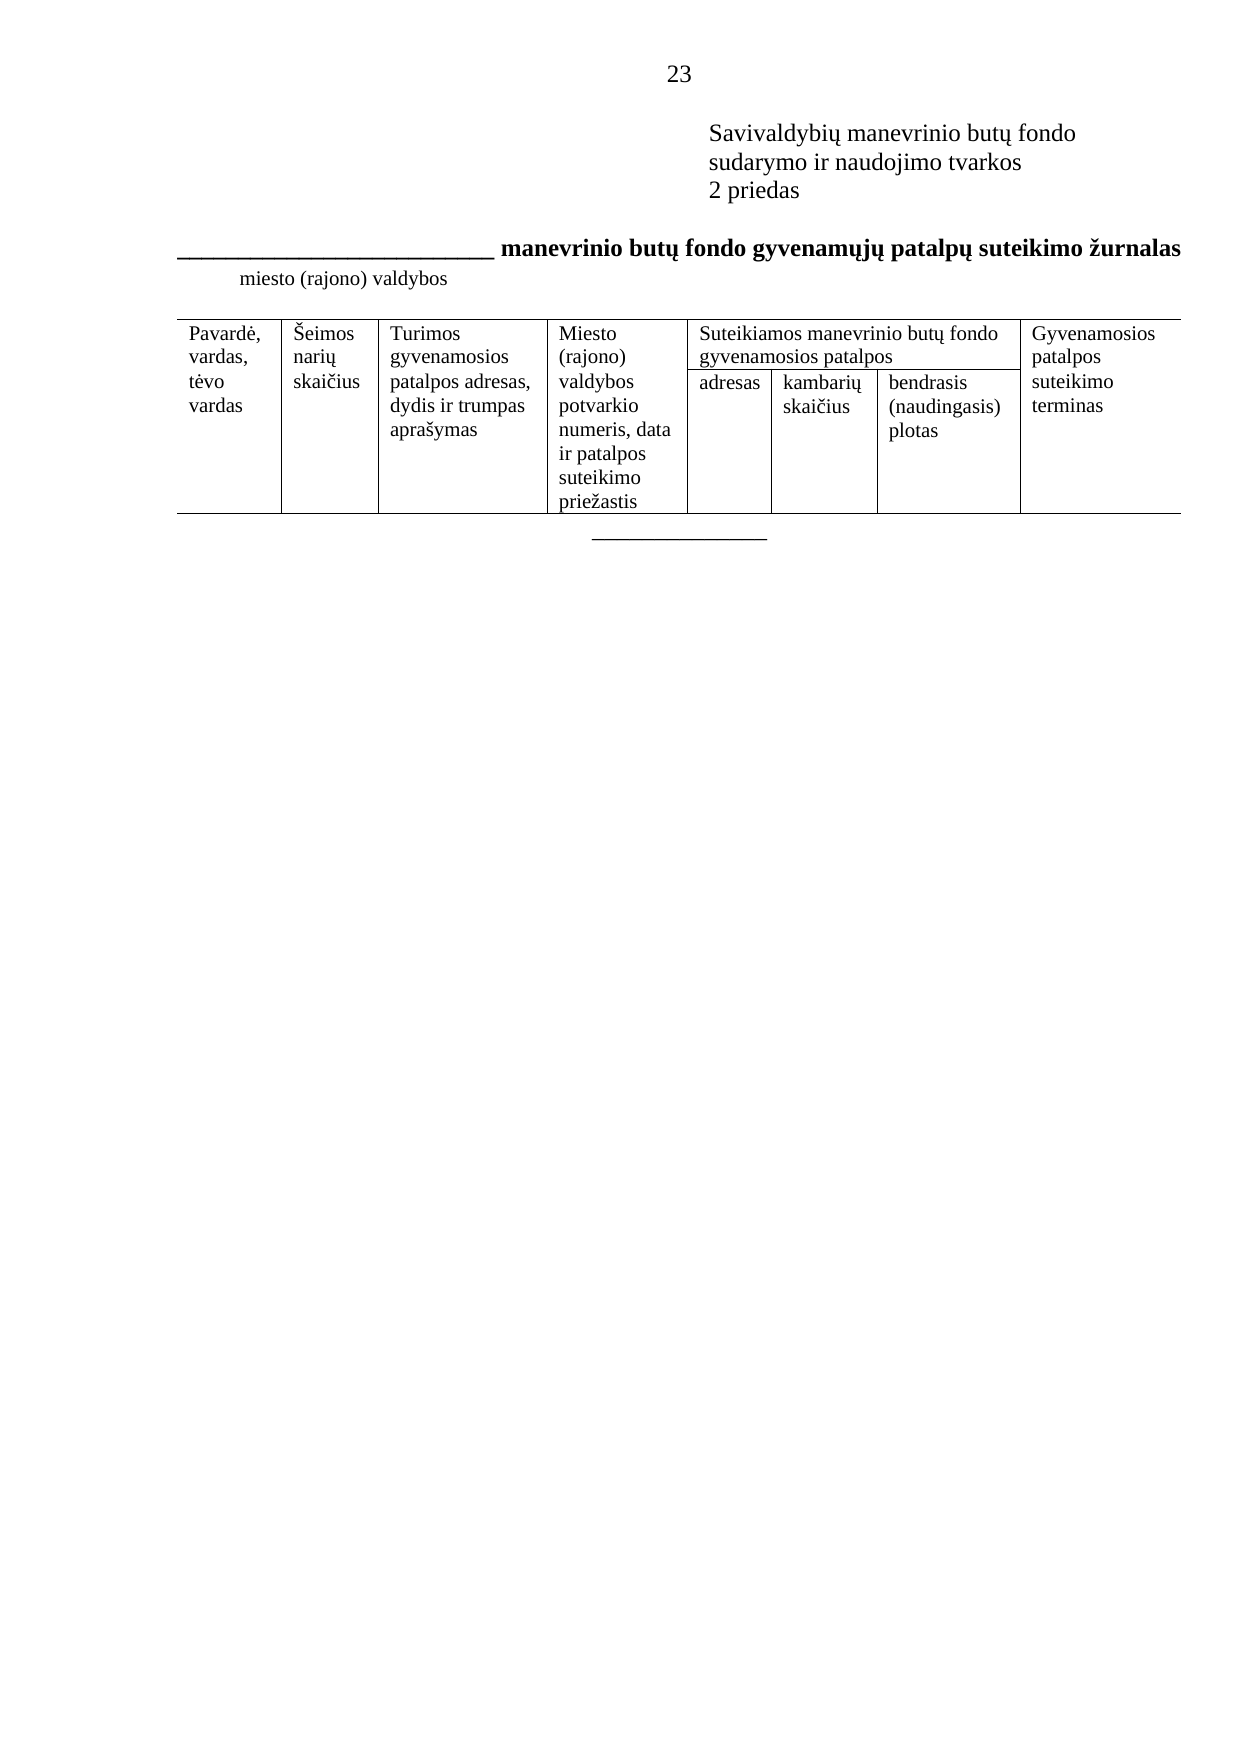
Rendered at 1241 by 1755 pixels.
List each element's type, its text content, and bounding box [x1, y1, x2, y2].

table_cell bendrasis (naudingasis) plotas [878, 370, 1020, 513]
text miesto (rajono) valdybos [177, 262, 1181, 291]
table_cell kambarių skaičius [772, 370, 877, 513]
text manevrinio butų fondo gyvenamųjų patalpų suteikimo žurnalas [177, 233, 1181, 262]
table_header Šeimos narių skaičius [282, 320, 378, 513]
text ______________ [177, 514, 1181, 543]
text sudarymo ir naudojimo tvarkos [177, 147, 1181, 176]
text 2 priedas [177, 176, 1181, 204]
table_cell adresas [688, 370, 771, 513]
text Savivaldybių manevrinio butų fondo [709, 118, 1181, 147]
table_header Miesto (rajono) valdybos potvarkio numeris, data ir patalpos suteikimo priežastis [548, 320, 687, 513]
table_header Suteikiamos manevrinio butų fondo gyvenamosios patalpos [688, 320, 1020, 368]
table_header Turimos gyvenamosios patalpos adresas, dydis ir trumpas aprašymas [379, 320, 547, 513]
table_header Gyvenamosios patalpos suteikimo terminas [1021, 320, 1181, 513]
table_header Pavardė, vardas, tėvo vardas [177, 320, 281, 513]
